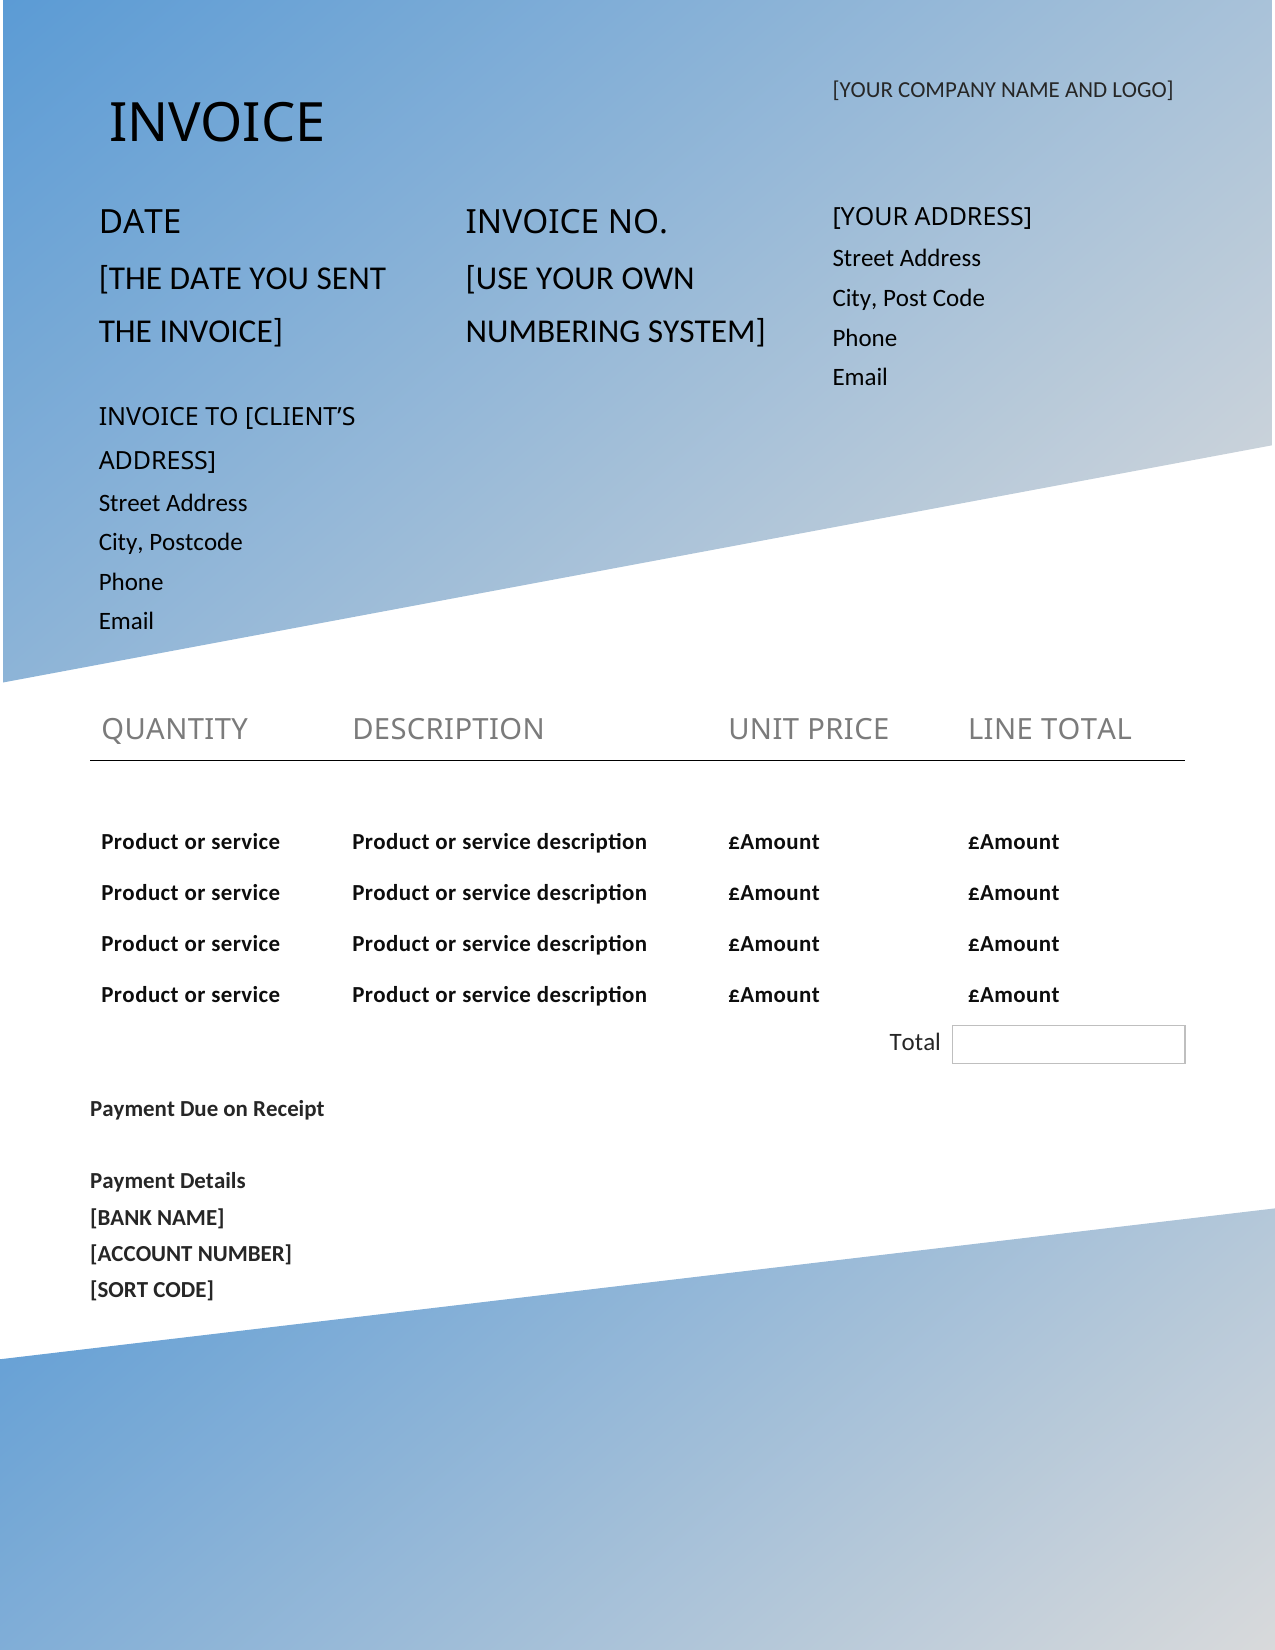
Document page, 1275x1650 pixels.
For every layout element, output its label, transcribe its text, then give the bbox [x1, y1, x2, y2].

table_header Unit Price [717, 702, 957, 760]
table_header Total [90, 1025, 952, 1063]
table_cell Product or service [90, 974, 341, 1025]
table_cell £Amount [957, 974, 1185, 1025]
table_cell £Amount [717, 923, 957, 974]
table_cell Product or service description [341, 923, 717, 974]
table_header Product or service [90, 821, 341, 872]
table_cell Product or service description [341, 872, 717, 923]
table_cell £Amount [957, 872, 1185, 923]
table_cell Product or service [90, 872, 341, 923]
table_cell [454, 530, 821, 642]
table_cell [821, 462, 1188, 642]
table_cell £Amount [957, 923, 1185, 974]
table_header Description [341, 702, 717, 760]
table_header Product or service description [341, 821, 717, 872]
table_header £Amount [717, 821, 957, 872]
table_cell Product or service [90, 923, 341, 974]
table_cell INVOICE TO [CLIENT’S ADDRESS] Street Address City, Postcode Phone Email [226, 599, 454, 642]
text [BANK NAME] [90, 1203, 1185, 1231]
table_header Line Total [957, 702, 1185, 760]
text [ACCOUNT NUMBER] [90, 1239, 1007, 1267]
table_header [953, 1026, 1184, 1063]
table_cell £Amount [717, 974, 957, 1025]
text [SORT CODE] [90, 1276, 695, 1303]
table_header £Amount [957, 821, 1185, 872]
text Payment Details [90, 1166, 1185, 1194]
table_cell Product or service description [341, 974, 717, 1025]
table_cell £Amount [717, 872, 957, 923]
text Payment Due on Receipt [90, 1094, 1185, 1122]
table_header Quantity [90, 702, 341, 760]
